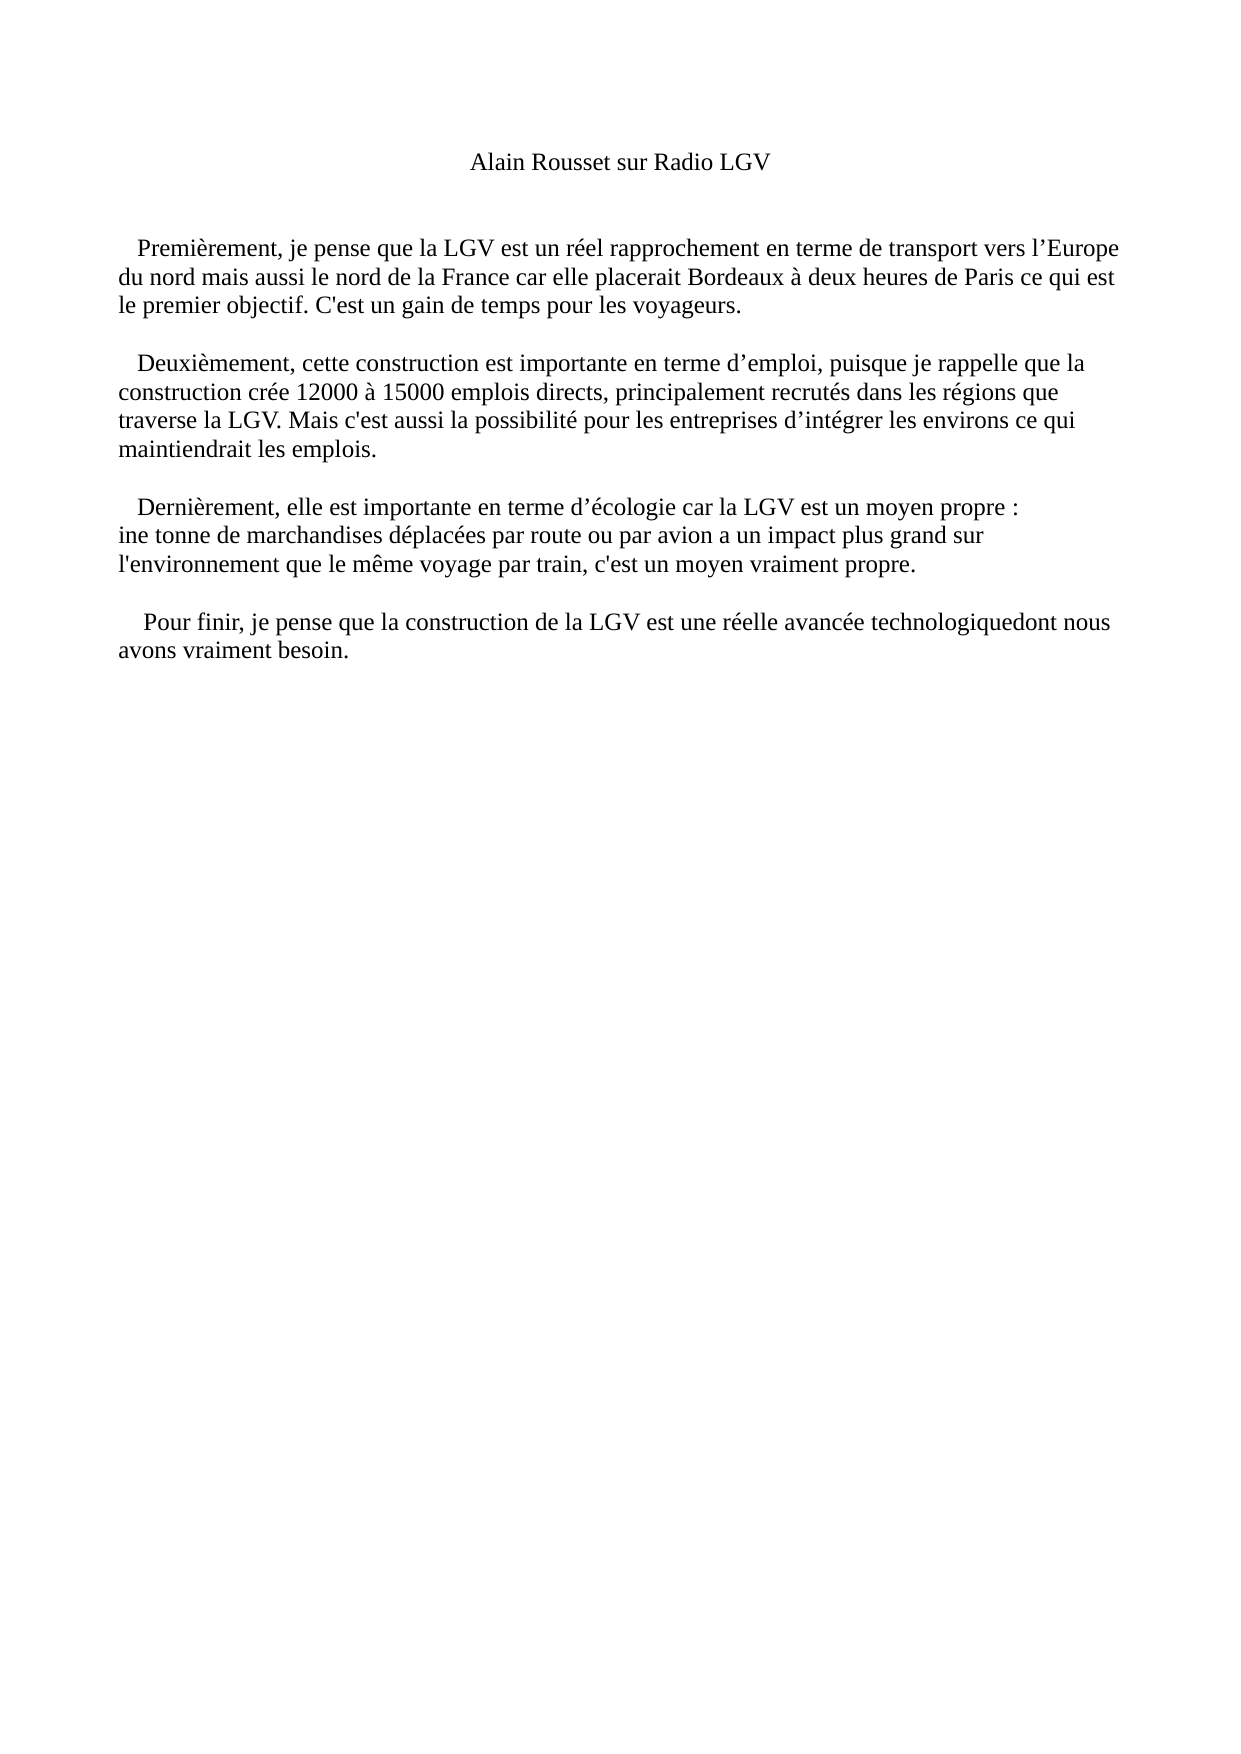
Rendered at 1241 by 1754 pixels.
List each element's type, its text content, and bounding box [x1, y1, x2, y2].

text Pour finir, je pense que la construction de la LGV est une réelle avancée technologiquedont nous avons vraiment besoin. [118, 607, 1122, 664]
text ine tonne de marchandises déplacées par route ou par avion a un impact plus grand sur l'environnement que le même voyage par train, c'est un moyen vraiment propre. [118, 521, 1122, 578]
text Deuxièmement, cette construction est importante en terme d’emploi, puisque je rappelle que la construction crée 12000 à 15000 emplois directs, principalement recrutés dans les régions que traverse la LGV. Mais c'est aussi la possibilité pour les entreprises d’intégrer les environs ce qui maintiendrait les emplois. [118, 348, 1122, 463]
text Dernièrement, elle est importante en terme d’écologie car la LGV est un moyen propre : [118, 492, 1122, 521]
text Premièrement, je pense que la LGV est un réel rapprochement en terme de transport vers l’Europe du nord mais aussi le nord de la France car elle placerait Bordeaux à deux heures de Paris ce qui est le premier objectif. C'est un gain de temps pour les voyageurs. [118, 233, 1122, 319]
text Alain Rousset sur Radio LGV [118, 147, 1122, 176]
